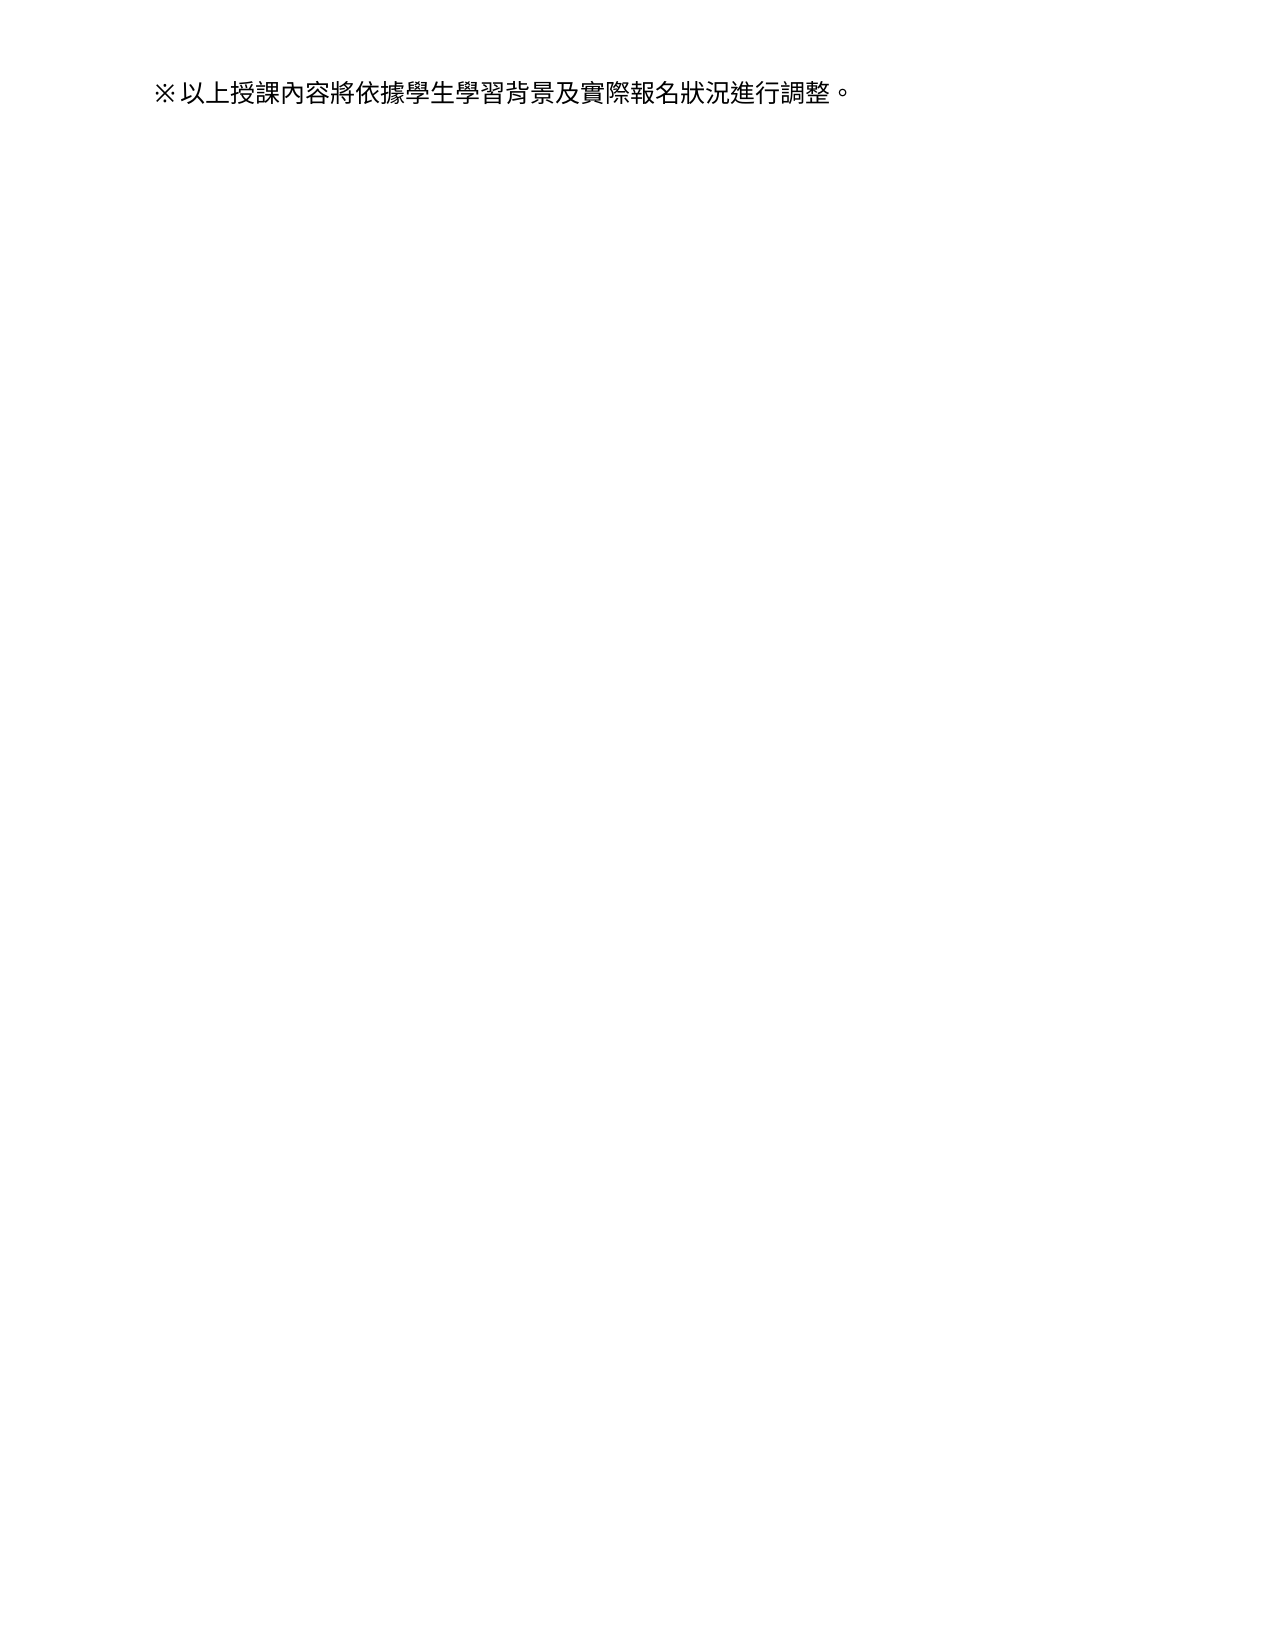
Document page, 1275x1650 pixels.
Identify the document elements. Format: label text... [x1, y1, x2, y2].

text ※以上授課內容將依據學生學習背景及實際報名狀況進行調整。 [150, 74, 1125, 110]
